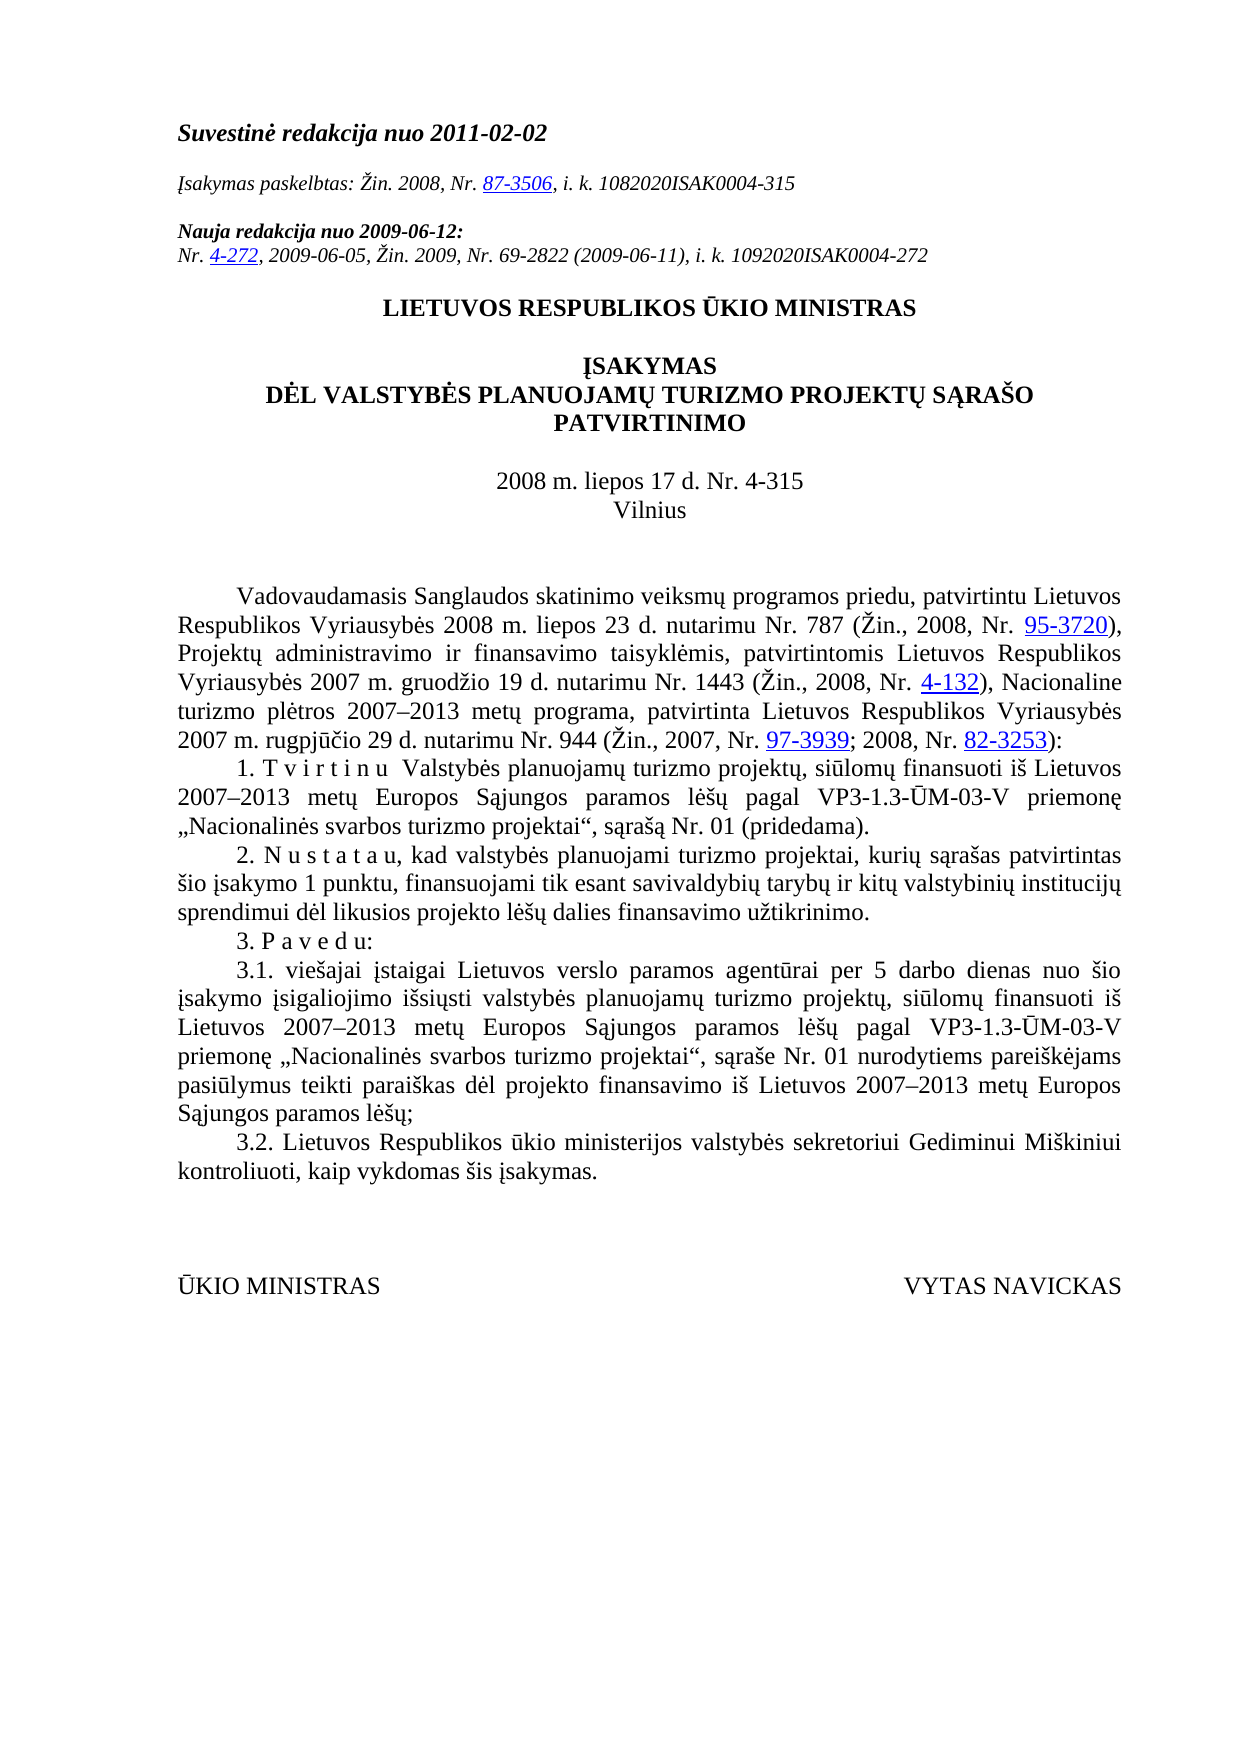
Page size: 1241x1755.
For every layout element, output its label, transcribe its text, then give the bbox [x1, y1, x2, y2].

text Vadovaudamasis Sanglaudos skatinimo veiksmų programos priedu, patvirtintu Lietuvos Respublikos Vyriausybės 2008 m. liepos 23 d. nutarimu Nr. 787 (Žin., 2008, Nr. 95-3720), Projektų administravimo ir finansavimo taisyklėmis, patvirtintomis Lietuvos Respublikos Vyriausybės 2007 m. gruodžio 19 d. nutarimu Nr. 1443 (Žin., 2008, Nr. 4-132), Nacionaline turizmo plėtros 2007–2013 metų programa, patvirtinta Lietuvos Respublikos Vyriausybės 2007 m. rugpjūčio 29 d. nutarimu Nr. 944 (Žin., 2007, Nr. 97-3939; 2008, Nr. 82-3253): [177, 581, 1122, 753]
text ĮSAKYMAS [177, 351, 1122, 380]
text 1. Tvirtinu Valstybės planuojamų turizmo projektų, siūlomų finansuoti iš Lietuvos 2007–2013 metų Europos Sąjungos paramos lėšų pagal VP3-1.3-ŪM-03-V priemonę „Nacionalinės svarbos turizmo projektai“, sąrašą Nr. 01 (pridedama). [177, 753, 1122, 840]
text 3. Pavedu: [177, 926, 1122, 955]
text LIETUVOS RESPUBLIKOS ŪKIO MINISTRAS [177, 293, 1122, 322]
text ŪKIO MINISTRAS VYTAS NAVICKAS [177, 1271, 1122, 1300]
text Vilnius [177, 495, 1122, 523]
text Įsakymas paskelbtas: Žin. 2008, Nr. 87-3506, i. k. 1082020ISAK0004-315 [177, 171, 1122, 195]
text 3.2. Lietuvos Respublikos ūkio ministerijos valstybės sekretoriui Gediminui Miškiniui kontroliuoti, kaip vykdomas šis įsakymas. [177, 1127, 1122, 1185]
text 2008 m. liepos 17 d. Nr. 4-315 [177, 466, 1122, 495]
text Suvestinė redakcija nuo 2011-02-02 [177, 118, 1122, 147]
text Nr. 4-272, 2009-06-05, Žin. 2009, Nr. 69-2822 (2009-06-11), i. k. 1092020ISAK0004-272 [177, 243, 1122, 267]
text Nauja redakcija nuo 2009-06-12: [177, 219, 1122, 243]
text DĖL VALSTYBĖS PLANUOJAMŲ TURIZMO PROJEKTŲ SĄRAŠO PATVIRTINIMO [177, 380, 1122, 437]
text 3.1. viešajai įstaigai Lietuvos verslo paramos agentūrai per 5 darbo dienas nuo šio įsakymo įsigaliojimo išsiųsti valstybės planuojamų turizmo projektų, siūlomų finansuoti iš Lietuvos 2007–2013 metų Europos Sąjungos paramos lėšų pagal VP3-1.3-ŪM-03-V priemonę „Nacionalinės svarbos turizmo projektai“, sąraše Nr. 01 nurodytiems pareiškėjams pasiūlymus teikti paraiškas dėl projekto finansavimo iš Lietuvos 2007–2013 metų Europos Sąjungos paramos lėšų; [177, 955, 1122, 1127]
text 2. Nustatau, kad valstybės planuojami turizmo projektai, kurių sąrašas patvirtintas šio įsakymo 1 punktu, finansuojami tik esant savivaldybių tarybų ir kitų valstybinių institucijų sprendimui dėl likusios projekto lėšų dalies finansavimo užtikrinimo. [177, 840, 1122, 926]
